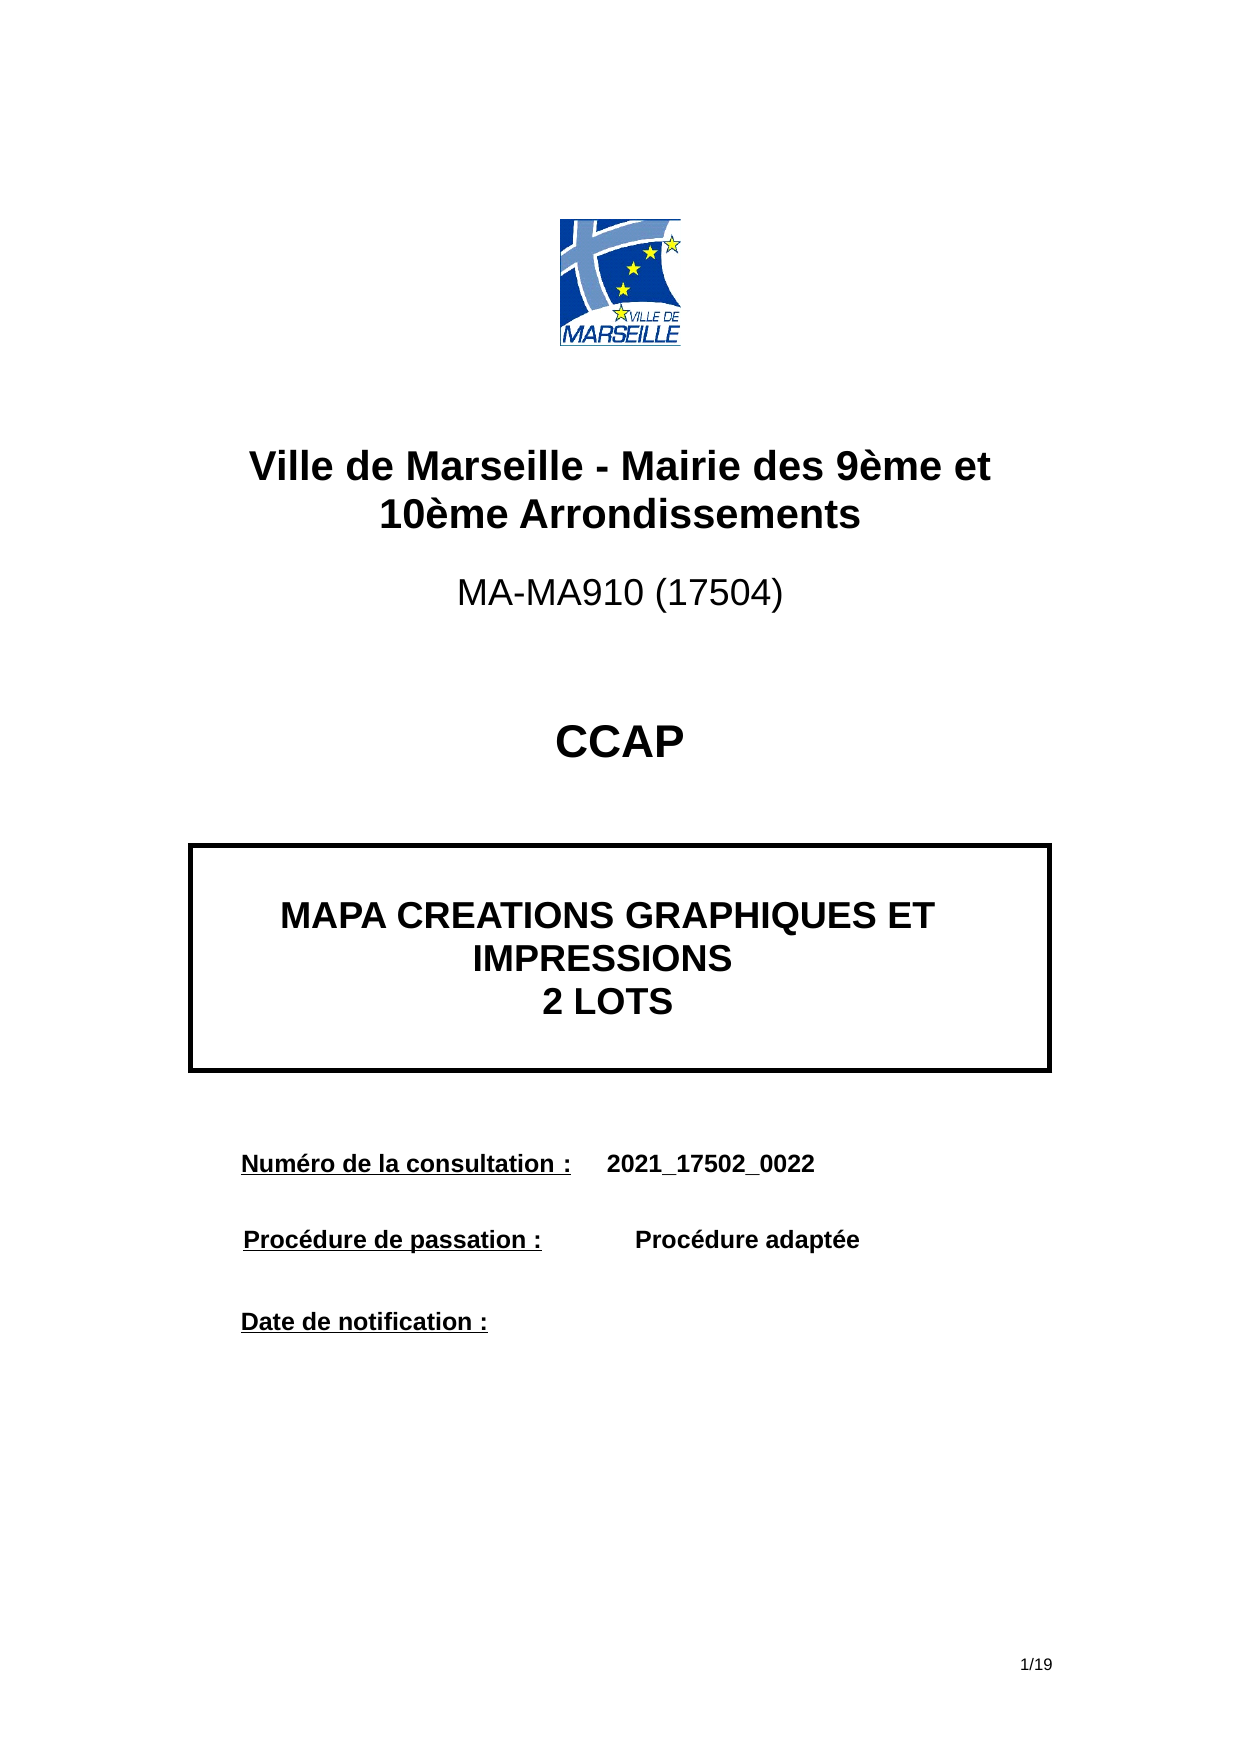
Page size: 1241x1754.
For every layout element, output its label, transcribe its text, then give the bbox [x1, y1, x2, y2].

text Date de notification : [241, 1307, 1052, 1336]
text CCAP [188, 714, 1052, 767]
text Ville de Marseille - Mairie des 9ème et 10ème Arrondissements [188, 441, 1052, 537]
text Procédure de passation : Procédure adaptée [243, 1225, 1052, 1254]
text MAPA CREATIONS GRAPHIQUES ET IMPRESSIONS [193, 886, 1047, 972]
text MA-MA910 (17504) [188, 571, 1052, 614]
text Numéro de la consultation : 2021_17502_0022 [241, 1149, 1052, 1177]
text 2 LOTS [193, 972, 1047, 1023]
